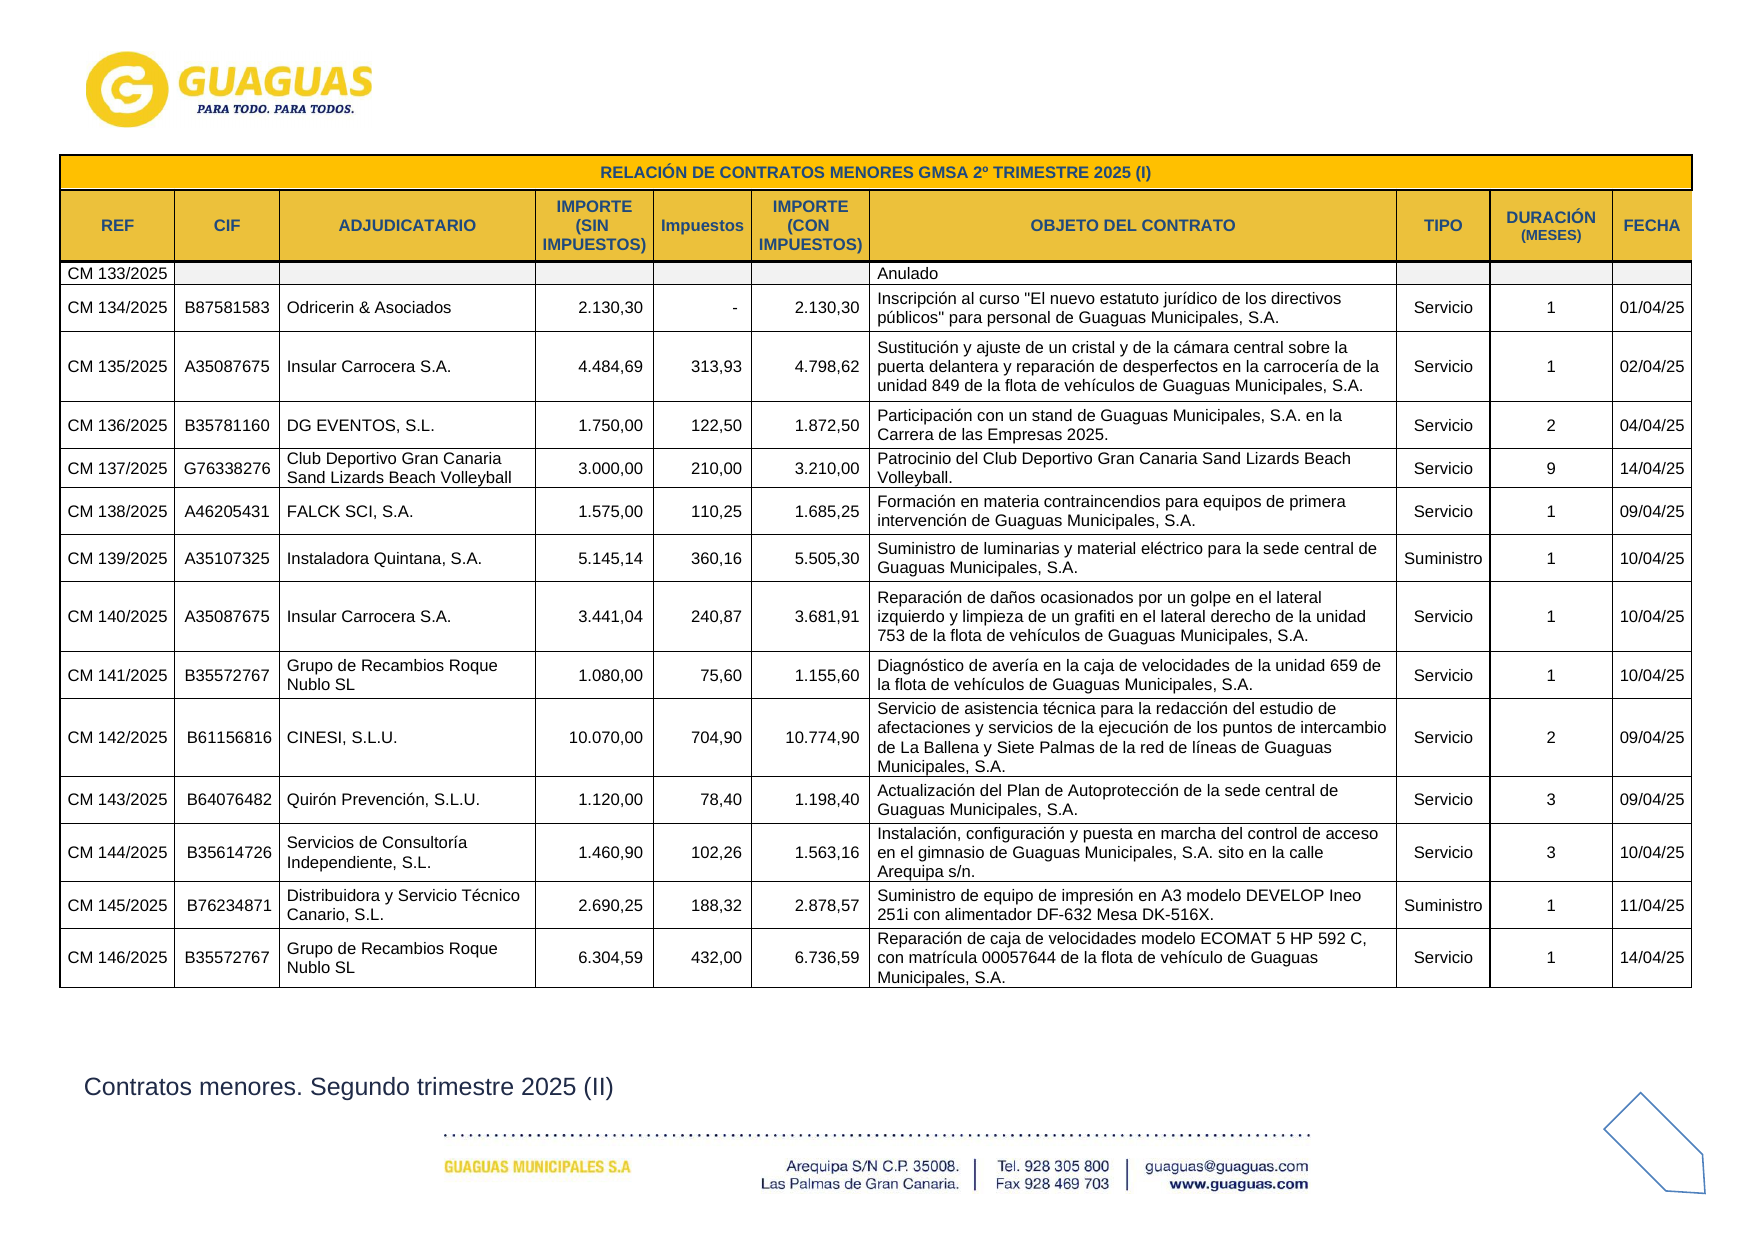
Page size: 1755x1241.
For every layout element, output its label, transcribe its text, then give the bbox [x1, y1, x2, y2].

table_cell CM 134/2025 [61, 285, 174, 331]
table_cell 2.878,57 [752, 882, 869, 928]
table_cell 14/04/25 [1613, 449, 1691, 487]
table_cell 1.872,50 [752, 402, 869, 448]
table_cell CM 136/2025 [61, 402, 174, 448]
table_cell 02/04/25 [1613, 332, 1691, 401]
table_cell CM 141/2025 [61, 652, 174, 698]
table_cell 10.070,00 [536, 699, 653, 776]
table_cell 102,26 [654, 824, 751, 881]
table_cell 3.441,04 [536, 582, 653, 651]
table_cell 1 [1491, 285, 1612, 331]
table_cell [1491, 263, 1612, 284]
table_header RELACIÓN DE CONTRATOS MENORES GMSA 2º TRIMESTRE 2025 (I) [61, 156, 1691, 188]
table_cell CIF [175, 191, 279, 260]
table_cell Suministro de equipo de impresión en A3 modelo DEVELOP Ineo 251i con alimentador DF-632 Mesa DK-516X. [870, 882, 1396, 928]
table_cell 5.145,14 [536, 535, 653, 581]
table_cell 1.750,00 [536, 402, 653, 448]
table_cell 1.685,25 [752, 488, 869, 534]
table_cell 1.460,90 [536, 824, 653, 881]
table_cell 110,25 [654, 488, 751, 534]
table_cell 10.774,90 [752, 699, 869, 776]
table_cell Servicio [1397, 777, 1489, 823]
table_cell Reparación de daños ocasionados por un golpe en el lateral izquierdo y limpieza de un grafiti en el lateral derecho de la unidad 753 de la flota de vehículos de Guaguas Municipales, S.A. [870, 582, 1396, 651]
table_cell Grupo de Recambios Roque Nublo SL [280, 652, 535, 698]
table_cell Diagnóstico de avería en la caja de velocidades de la unidad 659 de la flota de vehículos de Guaguas Municipales, S.A. [870, 652, 1396, 698]
table_cell Insular Carrocera S.A. [280, 582, 535, 651]
table_cell 3 [1491, 777, 1612, 823]
table_cell 2.130,30 [752, 285, 869, 331]
table_cell 3.210,00 [752, 449, 869, 487]
table_cell CM 146/2025 [61, 929, 174, 987]
table_cell Reparación de caja de velocidades modelo ECOMAT 5 HP 592 C, con matrícula 00057644 de la flota de vehículo de Guaguas Municipales, S.A. [870, 929, 1396, 987]
table_cell Formación en materia contraincendios para equipos de primera intervención de Guaguas Municipales, S.A. [870, 488, 1396, 534]
table_cell FALCK SCI, S.A. [280, 488, 535, 534]
table_cell B35614726 [175, 824, 279, 881]
table_cell Impuestos [654, 191, 751, 260]
table_cell 6.304,59 [536, 929, 653, 987]
table_cell 1 [1491, 652, 1612, 698]
table_cell 1 [1491, 882, 1612, 928]
table_cell 14/04/25 [1613, 929, 1691, 987]
table_cell 432,00 [654, 929, 751, 987]
table_cell 09/04/25 [1613, 777, 1691, 823]
table_cell 1.080,00 [536, 652, 653, 698]
table_cell Servicio [1397, 488, 1489, 534]
table_cell Club Deportivo Gran Canaria Sand Lizards Beach Volleyball [280, 449, 535, 487]
table_cell Suministro [1397, 535, 1489, 581]
table_cell Sustitución y ajuste de un cristal y de la cámara central sobre la puerta delantera y reparación de desperfectos en la carrocería de la unidad 849 de la flota de vehículos de Guaguas Municipales, S.A. [870, 332, 1396, 401]
table_cell 6.736,59 [752, 929, 869, 987]
table_cell 3.681,91 [752, 582, 869, 651]
table_cell 75,60 [654, 652, 751, 698]
table_cell 1 [1491, 929, 1612, 987]
table_cell A46205431 [175, 488, 279, 534]
table_cell 9 [1491, 449, 1612, 487]
table_cell IMPORTE (SIN IMPUESTOS) [536, 191, 653, 260]
table_cell 1.120,00 [536, 777, 653, 823]
table_cell B61156816 [175, 699, 279, 776]
table_cell CM 137/2025 [61, 449, 174, 487]
table_cell Insular Carrocera S.A. [280, 332, 535, 401]
table_cell DURACIÓN (MESES) [1491, 191, 1612, 260]
table_cell CM 142/2025 [61, 699, 174, 776]
table_cell [654, 263, 751, 284]
table_cell Servicios de Consultoría Independiente, S.L. [280, 824, 535, 881]
table_cell [536, 263, 653, 284]
table_cell Inscripción al curso "El nuevo estatuto jurídico de los directivos públicos" para personal de Guaguas Municipales, S.A. [870, 285, 1396, 331]
table_cell Participación con un stand de Guaguas Municipales, S.A. en la Carrera de las Empresas 2025. [870, 402, 1396, 448]
table_cell REF [61, 191, 174, 260]
table_cell CINESI, S.L.U. [280, 699, 535, 776]
text Contratos menores. Segundo trimestre 2025 (II) [84, 1072, 1694, 1101]
table_cell 1 [1491, 535, 1612, 581]
table_cell 240,87 [654, 582, 751, 651]
table_cell Servicio [1397, 402, 1489, 448]
table_cell Grupo de Recambios Roque Nublo SL [280, 929, 535, 987]
table_cell 3.000,00 [536, 449, 653, 487]
table_cell B76234871 [175, 882, 279, 928]
table_cell 11/04/25 [1613, 882, 1691, 928]
table_cell Servicio [1397, 824, 1489, 881]
table_cell Distribuidora y Servicio Técnico Canario, S.L. [280, 882, 535, 928]
table_cell [175, 263, 279, 284]
table_cell 1 [1491, 488, 1612, 534]
table_cell Anulado [870, 263, 1396, 284]
table_cell OBJETO DEL CONTRATO [870, 191, 1396, 260]
table_cell 1 [1491, 582, 1612, 651]
table_cell Suministro [1397, 882, 1489, 928]
table_cell 360,16 [654, 535, 751, 581]
table_cell CM 133/2025 [61, 263, 174, 284]
table_cell Servicio [1397, 285, 1489, 331]
table_cell 5.505,30 [752, 535, 869, 581]
table_cell 210,00 [654, 449, 751, 487]
table_cell 1 [1491, 332, 1612, 401]
table_cell 04/04/25 [1613, 402, 1691, 448]
table_cell Servicio [1397, 652, 1489, 698]
table_cell IMPORTE (CON IMPUESTOS) [752, 191, 869, 260]
table_cell 4.484,69 [536, 332, 653, 401]
table_cell 2.130,30 [536, 285, 653, 331]
table_cell B35781160 [175, 402, 279, 448]
table_cell [280, 263, 535, 284]
table_cell 1.563,16 [752, 824, 869, 881]
table_cell Servicio [1397, 582, 1489, 651]
table_cell 122,50 [654, 402, 751, 448]
table_cell G76338276 [175, 449, 279, 487]
table_cell CM 144/2025 [61, 824, 174, 881]
table_cell 2 [1491, 402, 1612, 448]
table_cell CM 140/2025 [61, 582, 174, 651]
table_cell Instalación, configuración y puesta en marcha del control de acceso en el gimnasio de Guaguas Municipales, S.A. sito en la calle Arequipa s/n. [870, 824, 1396, 881]
table_cell [752, 263, 869, 284]
table_cell 1.155,60 [752, 652, 869, 698]
table_cell 78,40 [654, 777, 751, 823]
table_cell 188,32 [654, 882, 751, 928]
table_cell Servicio de asistencia técnica para la redacción del estudio de afectaciones y servicios de la ejecución de los puntos de intercambio de La Ballena y Siete Palmas de la red de líneas de Guaguas Municipales, S.A. [870, 699, 1396, 776]
table_cell A35087675 [175, 582, 279, 651]
table_cell FECHA [1613, 191, 1692, 260]
table_cell TIPO [1397, 191, 1489, 260]
table_cell 313,93 [654, 332, 751, 401]
table_cell 01/04/25 [1613, 285, 1691, 331]
table_cell A35087675 [175, 332, 279, 401]
table_cell ADJUDICATARIO [280, 191, 535, 260]
table_cell Suministro de luminarias y material eléctrico para la sede central de Guaguas Municipales, S.A. [870, 535, 1396, 581]
table_cell Quirón Prevención, S.L.U. [280, 777, 535, 823]
table_cell CM 145/2025 [61, 882, 174, 928]
table_cell DG EVENTOS, S.L. [280, 402, 535, 448]
table_cell 2.690,25 [536, 882, 653, 928]
table_cell 10/04/25 [1613, 652, 1691, 698]
table_cell A35107325 [175, 535, 279, 581]
table_cell Actualización del Plan de Autoprotección de la sede central de Guaguas Municipales, S.A. [870, 777, 1396, 823]
table_cell [1397, 263, 1489, 284]
table_cell B64076482 [175, 777, 279, 823]
table_cell 09/04/25 [1613, 488, 1691, 534]
table_cell 1.575,00 [536, 488, 653, 534]
table_cell B35572767 [175, 929, 279, 987]
table_cell - [654, 285, 751, 331]
table_cell Servicio [1397, 332, 1489, 401]
table_cell B87581583 [175, 285, 279, 331]
table_cell Servicio [1397, 699, 1489, 776]
table_cell 1.198,40 [752, 777, 869, 823]
table_cell CM 139/2025 [61, 535, 174, 581]
table_cell 09/04/25 [1613, 699, 1691, 776]
table_cell 4.798,62 [752, 332, 869, 401]
table_cell CM 143/2025 [61, 777, 174, 823]
table_cell Instaladora Quintana, S.A. [280, 535, 535, 581]
table_cell Odricerin & Asociados [280, 285, 535, 331]
table_cell 704,90 [654, 699, 751, 776]
table_cell Servicio [1397, 449, 1489, 487]
table_cell Servicio [1397, 929, 1489, 987]
table_cell B35572767 [175, 652, 279, 698]
table_cell 3 [1491, 824, 1612, 881]
table_cell CM 138/2025 [61, 488, 174, 534]
table_cell [1613, 263, 1691, 284]
table_cell 2 [1491, 699, 1612, 776]
table_cell CM 135/2025 [61, 332, 174, 401]
table_cell 10/04/25 [1613, 535, 1691, 581]
table_cell Patrocinio del Club Deportivo Gran Canaria Sand Lizards Beach Volleyball. [870, 449, 1396, 487]
table_cell 10/04/25 [1613, 824, 1691, 881]
table_cell 10/04/25 [1613, 582, 1691, 651]
